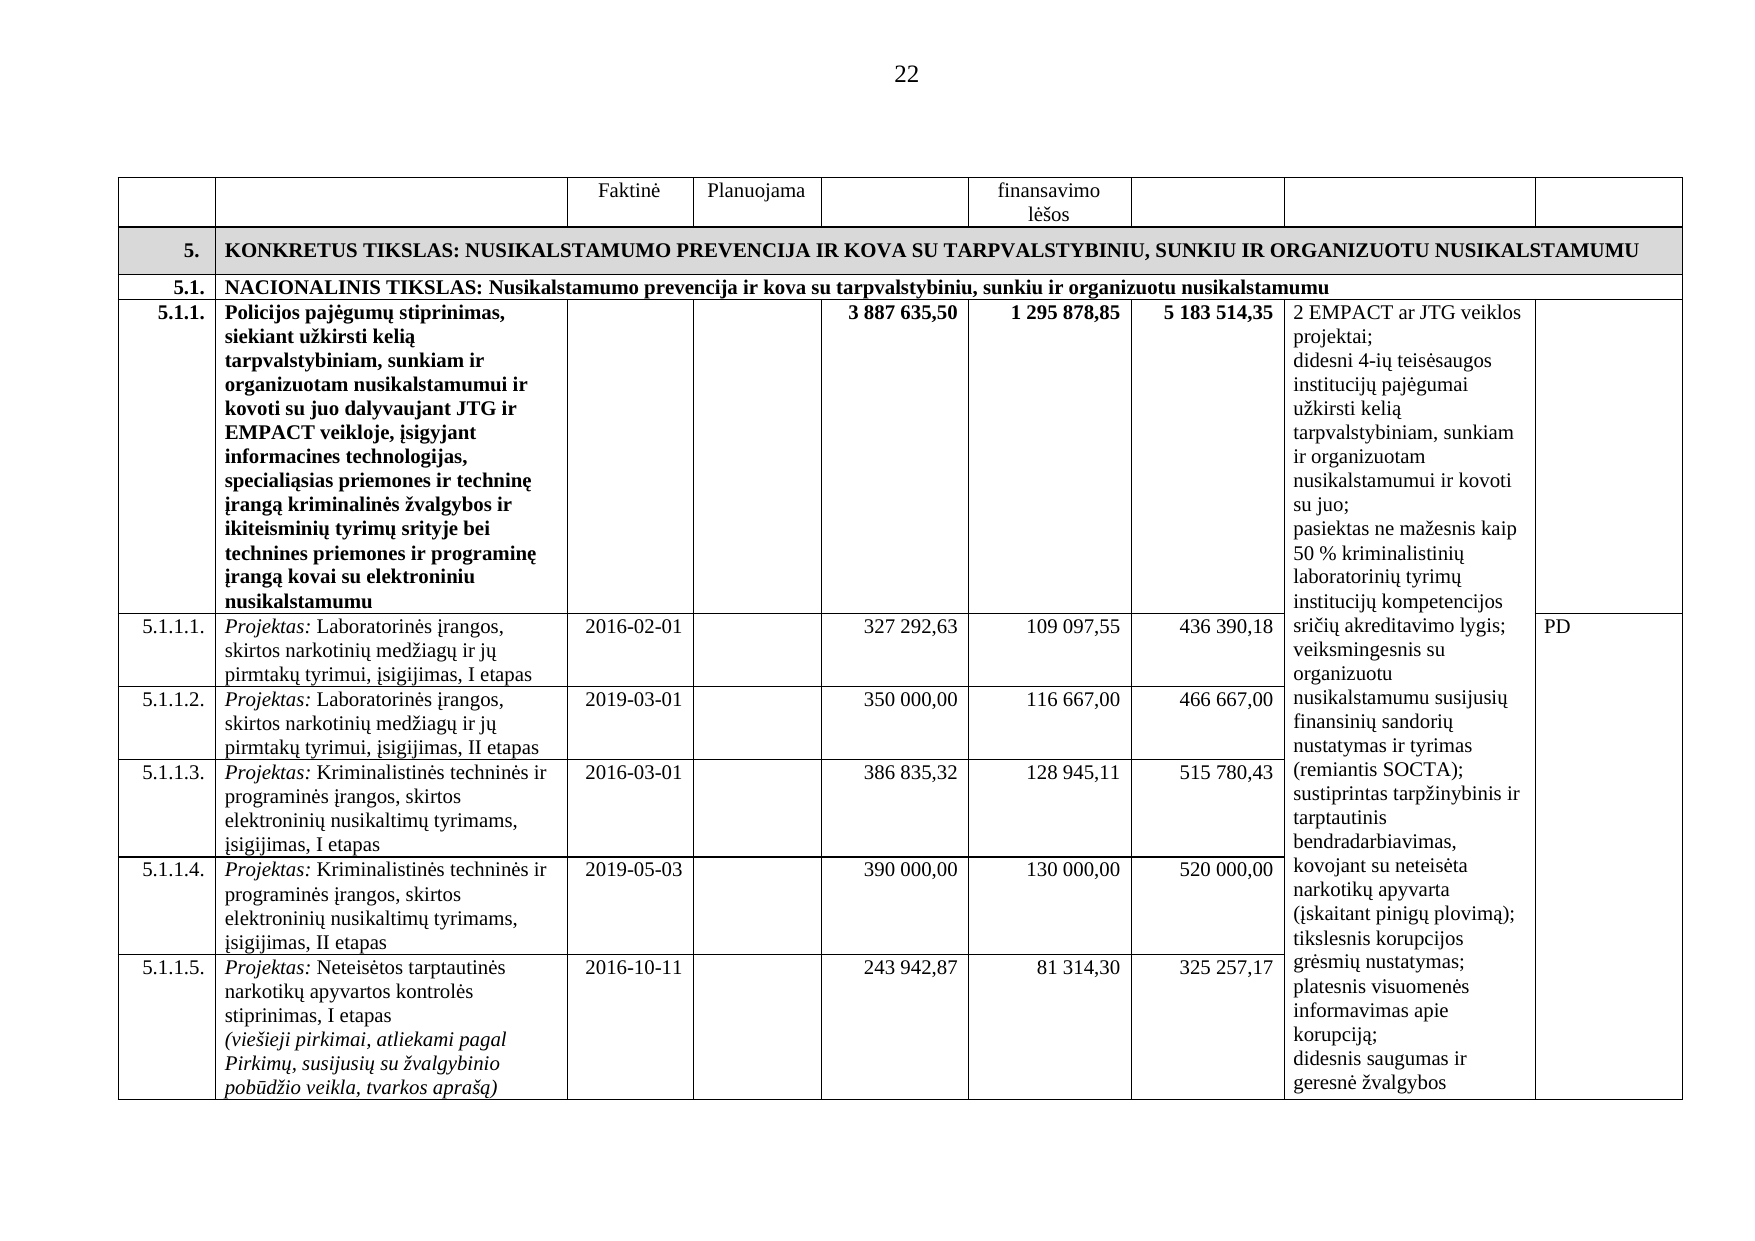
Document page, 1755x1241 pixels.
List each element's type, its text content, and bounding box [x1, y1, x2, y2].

table_cell 5. [119, 228, 215, 274]
table_cell 5.1.1.1. [119, 614, 215, 686]
table_cell 243 942,87 [822, 955, 968, 1099]
table_cell 116 667,00 [969, 687, 1131, 759]
table_cell Faktinė [568, 178, 693, 226]
table_cell 5.1.1.2. [119, 687, 215, 759]
table_cell 5.1.1.3. [119, 760, 215, 856]
table_cell 1 295 878,85 [969, 300, 1131, 613]
table_cell 2016-03-01 [568, 760, 693, 856]
table_cell [694, 858, 821, 954]
table_cell Projektas: Kriminalistinės techninės ir programinės įrangos, skirtos elektroninių nusikaltimų tyrimams, įsigijimas, II etapas [216, 858, 567, 954]
table_cell 2016-10-11 [568, 955, 693, 1099]
table_cell KONKRETUS TIKSLAS: NUSIKALSTAMUMO PREVENCIJA IR KOVA SU TARPVALSTYBINIU, SUNKIU IR ORGANIZUOTU NUSIKALSTAMUMU [216, 228, 1682, 274]
table_cell [1536, 300, 1682, 613]
table_cell 327 292,63 [822, 614, 968, 686]
table_cell [694, 300, 821, 613]
table_cell Projektas: Laboratorinės įrangos, skirtos narkotinių medžiagų ir jų pirmtakų tyrimui, įsigijimas, II etapas [216, 687, 567, 759]
table_cell 81 314,30 [969, 955, 1131, 1099]
table_cell Planuojama [694, 178, 821, 226]
table_cell 130 000,00 [969, 858, 1131, 954]
table_cell 109 097,55 [969, 614, 1131, 686]
table_cell [694, 760, 821, 856]
table_cell 5.1.1. [119, 300, 215, 613]
table_cell 3 887 635,50 [822, 300, 968, 613]
table_cell 350 000,00 [822, 687, 968, 759]
table_cell 5.1. [119, 275, 215, 299]
table_cell PD [1536, 614, 1682, 1099]
table_header [216, 178, 567, 226]
table_cell 2 EMPACT ar JTG veiklos projektai; didesni 4-ių teisėsaugos institucijų pajėgumai užkirsti kelią tarpvalstybiniam, sunkiam ir organizuotam nusikalstamumui ir kovoti su juo; pasiektas ne mažesnis kaip 50 % kriminalistinių laboratorinių tyrimų institucijų kompetencijos sričių akreditavimo lygis; veiksmingesnis su organizuotu nusikalstamumu susijusių finansinių sandorių nustatymas ir tyrimas (remiantis SOCTA); sustiprintas tarpžinybinis ir tarptautinis bendradarbiavimas, kovojant su neteisėta narkotikų apyvarta (įskaitant pinigų plovimą); tikslesnis korupcijos grėsmių nustatymas; platesnis visuomenės informavimas apie korupciją; didesnis saugumas ir geresnė žvalgybos [1285, 300, 1535, 1099]
table_cell 325 257,17 [1132, 955, 1284, 1099]
table_cell 386 835,32 [822, 760, 968, 856]
table_cell Projektas: Laboratorinės įrangos, skirtos narkotinių medžiagų ir jų pirmtakų tyrimui, įsigijimas, I etapas [216, 614, 567, 686]
table_cell [694, 955, 821, 1099]
table_cell Projektas: Kriminalistinės techninės ir programinės įrangos, skirtos elektroninių nusikaltimų tyrimams, įsigijimas, I etapas [216, 760, 567, 856]
table_cell [694, 687, 821, 759]
table_cell 2019-03-01 [568, 687, 693, 759]
table_cell 5.1.1.5. [119, 955, 215, 1099]
table_cell 466 667,00 [1132, 687, 1284, 759]
table_cell 5.1.1.4. [119, 858, 215, 954]
table_header [119, 178, 215, 226]
table_cell 390 000,00 [822, 858, 968, 954]
table_cell Policijos pajėgumų stiprinimas, siekiant užkirsti kelią tarpvalstybiniam, sunkiam ir organizuotam nusikalstamumui ir kovoti su juo dalyvaujant JTG ir EMPACT veikloje, įsigyjant informacines technologijas, specialiąsias priemones ir techninę įrangą kriminalinės žvalgybos ir ikiteisminių tyrimų srityje bei technines priemones ir programinę įrangą kovai su elektroniniu nusikalstamumu [216, 300, 567, 613]
table_header [1285, 178, 1535, 226]
table_cell 2019-05-03 [568, 858, 693, 954]
table_cell finansavimo lėšos [969, 178, 1131, 226]
table_cell NACIONALINIS TIKSLAS: Nusikalstamumo prevencija ir kova su tarpvalstybiniu, sunkiu ir organizuotu nusikalstamumu [216, 275, 1682, 299]
table_cell 128 945,11 [969, 760, 1131, 856]
table_header [1536, 178, 1682, 226]
table_cell [1132, 178, 1284, 226]
table_cell 2016-02-01 [568, 614, 693, 686]
table_cell 515 780,43 [1132, 760, 1284, 856]
table_cell 436 390,18 [1132, 614, 1284, 686]
table_cell 520 000,00 [1132, 858, 1284, 954]
table_cell Projektas: Neteisėtos tarptautinės narkotikų apyvartos kontrolės stiprinimas, I etapas (viešieji pirkimai, atliekami pagal Pirkimų, susijusių su žvalgybinio pobūdžio veikla, tvarkos aprašą) [216, 955, 567, 1099]
table_cell 5 183 514,35 [1132, 300, 1284, 613]
table_cell [822, 178, 968, 226]
table_cell [568, 300, 693, 613]
table_cell [694, 614, 821, 686]
